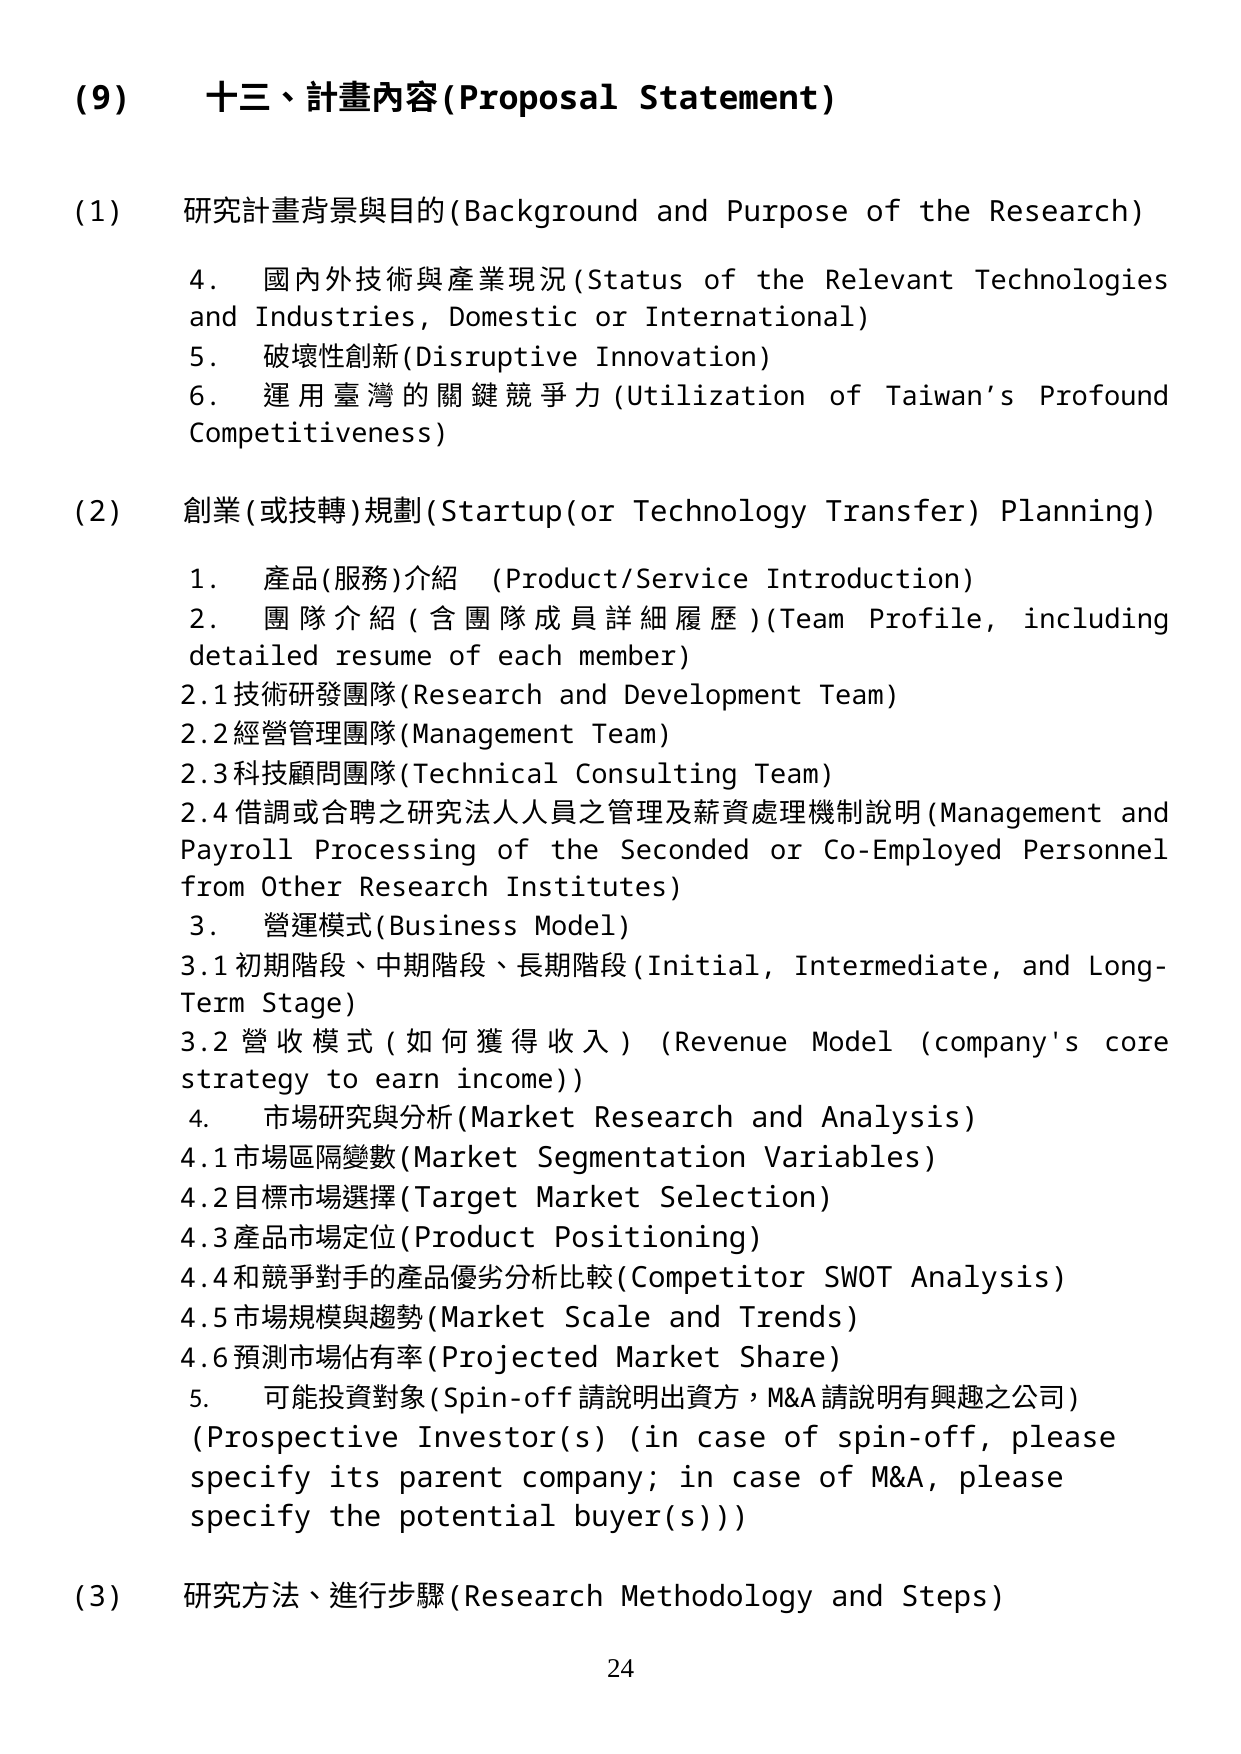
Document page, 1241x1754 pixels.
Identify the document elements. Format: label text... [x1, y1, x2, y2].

list 十三、計畫內容(Proposal Statement) [71, 71, 1169, 119]
list 研究計畫背景與目的(Background and Purpose of the Research) [71, 188, 1169, 230]
text 2.3科技顧問團隊(Technical Consulting Team) [179, 752, 1169, 791]
text 4.3產品市場定位(Product Positioning) [179, 1216, 1169, 1256]
text 4.5市場規模與趨勢(Market Scale and Trends) [179, 1296, 1169, 1336]
text 2.2經營管理團隊(Management Team) [179, 712, 1169, 752]
list 團隊介紹(含團隊成員詳細履歷)(Team Profile, including detailed resume of each member) [189, 597, 1169, 673]
text 4.4和競爭對手的產品優劣分析比較(Competitor SWOT Analysis) [179, 1256, 1169, 1296]
text 2.4借調或合聘之研究法人人員之管理及薪資處理機制說明(Management and Payroll Processing of the Seconded or Co-Employed Personnel from Other Research Institutes) [179, 791, 1169, 904]
list 運用臺灣的關鍵競爭力(Utilization of Taiwan’s Profound Competitiveness) [189, 374, 1169, 450]
list 破壞性創新(Disruptive Innovation) [189, 334, 1169, 374]
text 4.2目標市場選擇(Target Market Selection) [179, 1176, 1169, 1216]
list 研究方法、進行步驟(Research Methodology and Steps) [71, 1572, 1169, 1614]
text 4.6預測市場佔有率(Projected Market Share) [179, 1336, 1169, 1376]
list 營運模式(Business Model) [189, 904, 1169, 944]
text 3.1初期階段、中期階段、長期階段(Initial, Intermediate, and Long-Term Stage) [179, 944, 1169, 1020]
list 可能投資對象(Spin-off請說明出資方，M&A請說明有興趣之公司) (Prospective Investor(s) (in case of spin-off, please specify its parent company; in case of M&A, please specify the potential buyer(s))) [189, 1376, 1169, 1535]
list 國內外技術與產業現況(Status of the Relevant Technologies and Industries, Domestic or International) [189, 258, 1169, 334]
list 產品(服務)介紹 (Product/Service Introduction) [189, 557, 1169, 597]
list 市場研究與分析(Market Research and Analysis) [189, 1096, 1169, 1136]
text 3.2營收模式(如何獲得收入) (Revenue Model (company's core strategy to earn income)) [179, 1020, 1169, 1096]
list 創業(或技轉)規劃(Startup(or Technology Transfer) Planning) [71, 487, 1169, 529]
text 2.1技術研發團隊(Research and Development Team) [179, 673, 1169, 712]
text 4.1市場區隔變數(Market Segmentation Variables) [179, 1136, 1169, 1176]
